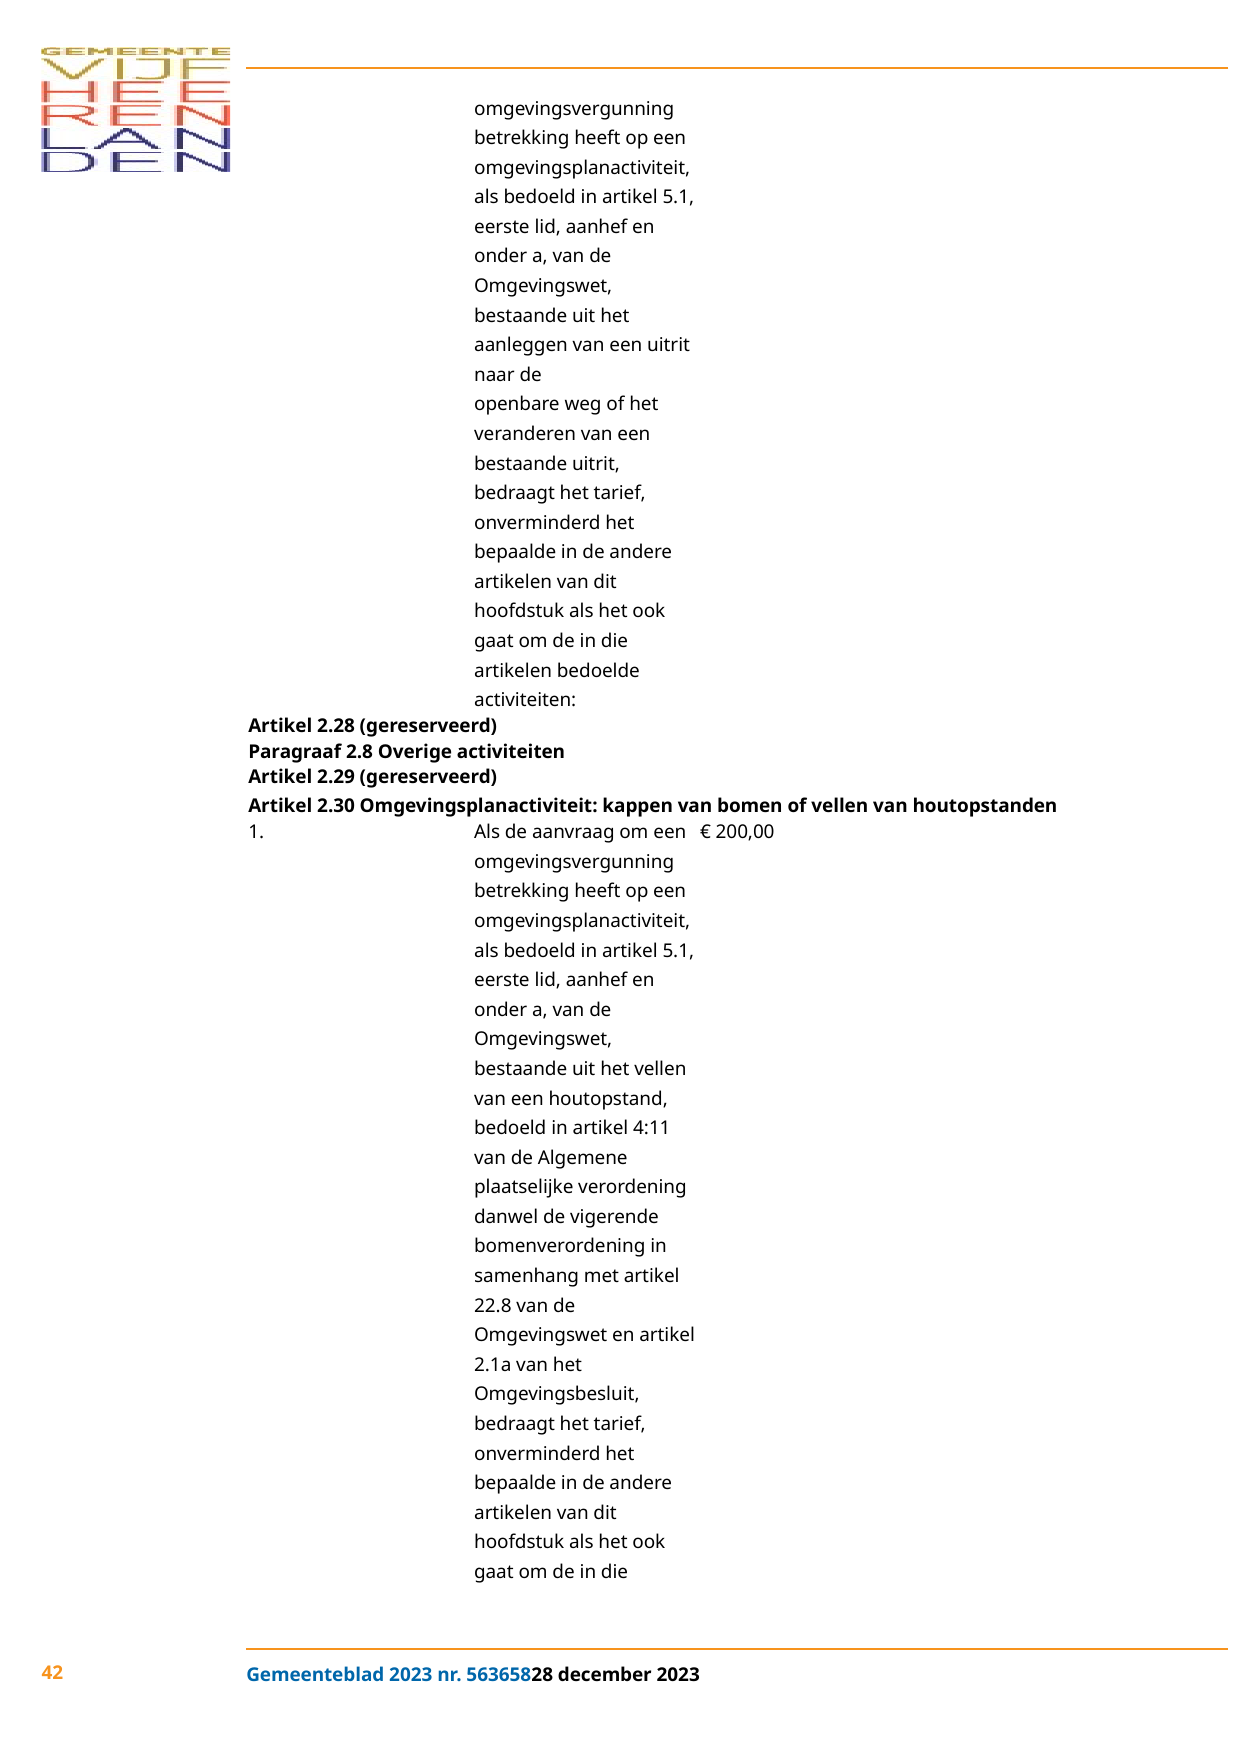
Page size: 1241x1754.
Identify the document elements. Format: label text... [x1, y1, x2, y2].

table_cell Artikel 2.28 (gereserveerd) [248, 712, 1152, 738]
table_cell [248, 95, 474, 712]
table_cell Artikel 2.29 (gereserveerd) [248, 764, 1152, 789]
table_cell [926, 95, 1152, 712]
table_cell [926, 819, 1152, 1584]
picture [41, 47, 231, 172]
table_header Artikel 2.30 Omgevingsplanactiviteit: kappen van bomen of vellen van houtopstanden [248, 793, 1152, 818]
table_cell Paragraaf 2.8 Overige activiteiten [248, 738, 1152, 764]
table_cell € 200,00 [700, 819, 926, 1584]
table_cell Als de aanvraag om een omgevingsvergunning betrekking heeft op een omgevingsplanactiviteit, als bedoeld in artikel 5.1, eerste lid, aanhef en onder a, van de Omgevingswet, bestaande uit het vellen van een houtopstand, bedoeld in artikel 4:11 van de Algemene plaatselijke verordening danwel de vigerende bomenverordening in samenhang met artikel 22.8 van de Omgevingswet en artikel 2.1a van het Omgevingsbesluit, bedraagt het tarief, onverminderd het bepaalde in de andere artikelen van dit hoofdstuk als het ook gaat om de in die [474, 819, 700, 1584]
table_cell [700, 95, 926, 712]
table_cell omgevingsvergunning betrekking heeft op een omgevingsplanactiviteit, als bedoeld in artikel 5.1, eerste lid, aanhef en onder a, van de Omgevingswet, bestaande uit het aanleggen van een uitrit naar de openbare weg of het veranderen van een bestaande uitrit, bedraagt het tarief, onverminderd het bepaalde in de andere artikelen van dit hoofdstuk als het ook gaat om de in die artikelen bedoelde activiteiten: [474, 95, 700, 712]
table_cell 1. [248, 819, 474, 1584]
